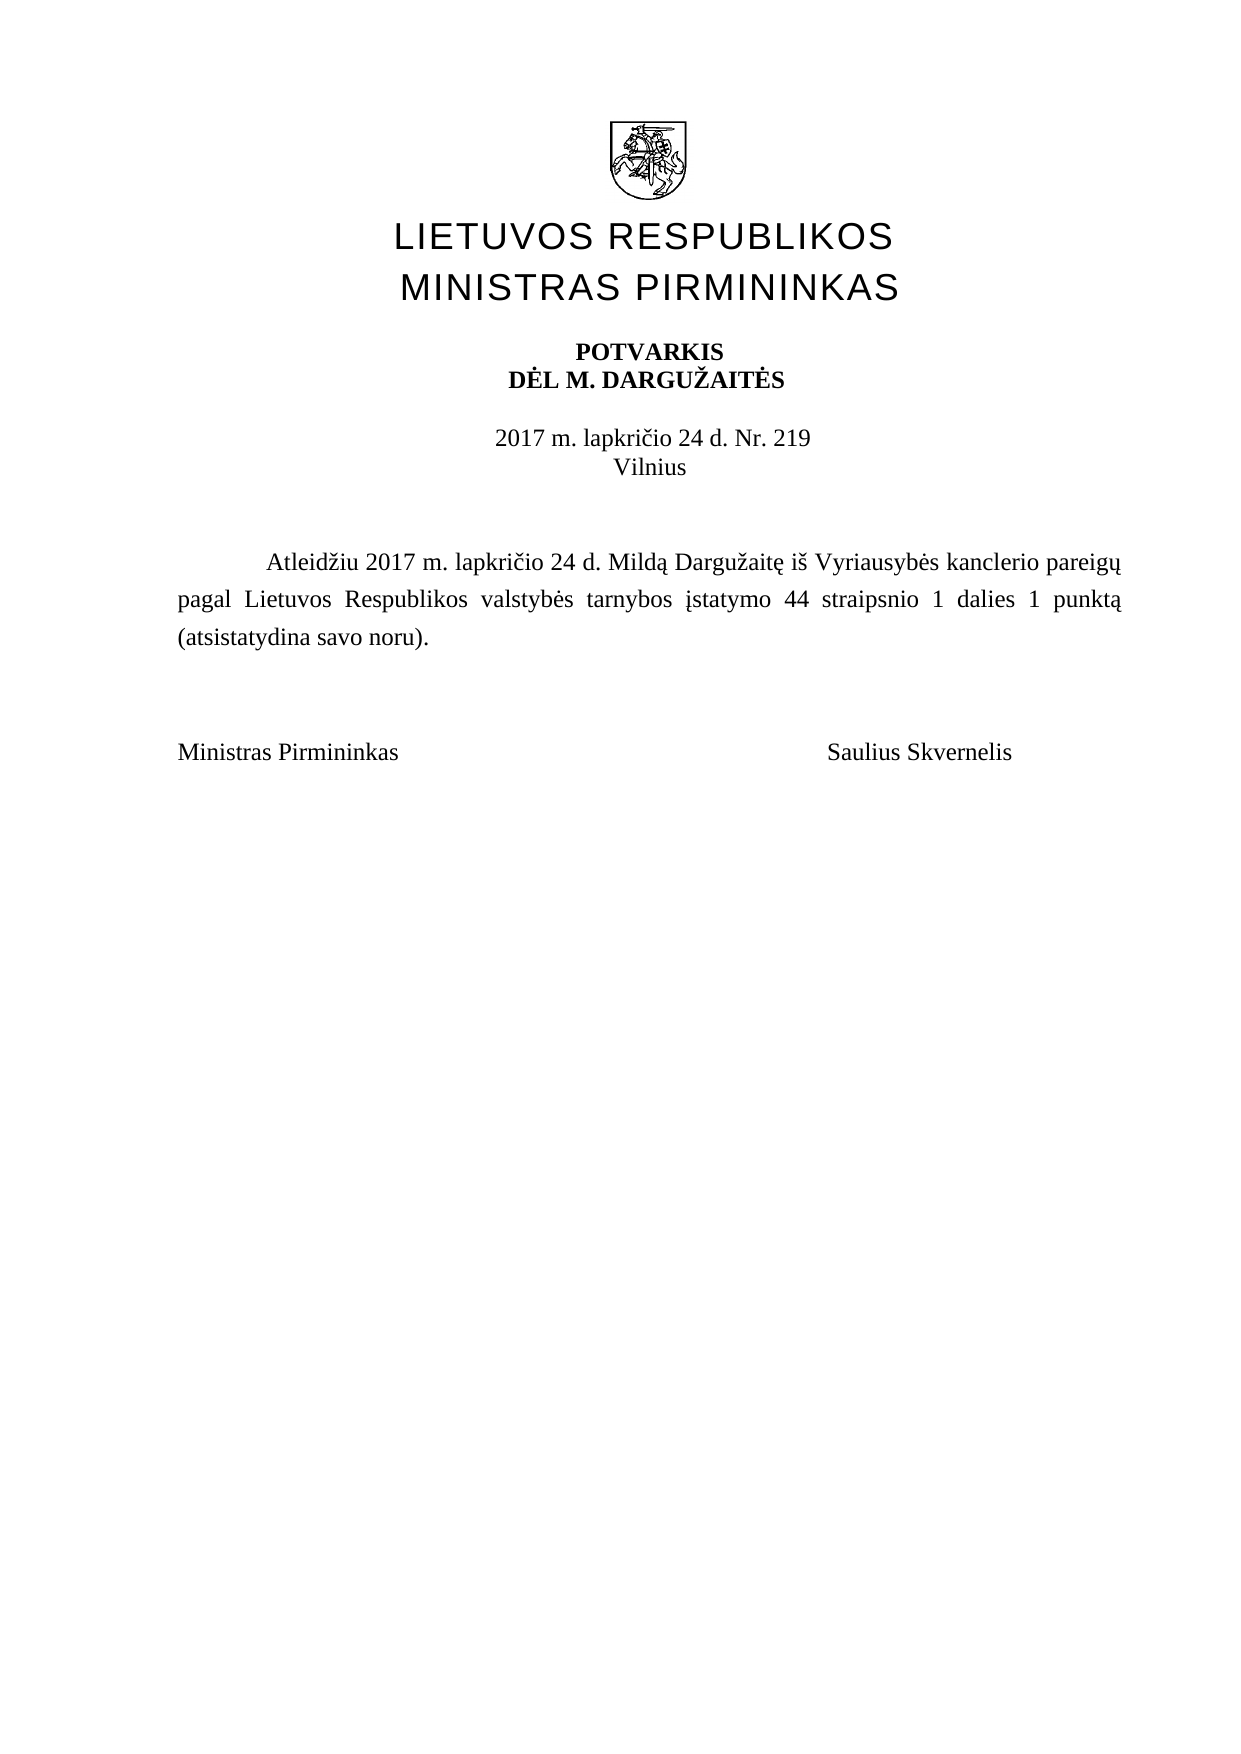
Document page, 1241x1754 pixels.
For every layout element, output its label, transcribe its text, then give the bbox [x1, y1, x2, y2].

text MINISTRAS PIRMININKAS [177, 265, 1122, 308]
text 2017 m. lapkričio 24 d. Nr. 219 [177, 423, 1122, 452]
text Atleidžiu 2017 m. lapkričio 24 d. Mildą Dargužaitę iš Vyriausybės kanclerio pareigų pagal Lietuvos Respublikos valstybės tarnybos įstatymo 44 straipsnio 1 dalies 1 punktą (atsistatydina savo noru). [177, 538, 1122, 651]
text DĖL M. DARGUŽAITĖS [177, 366, 1122, 394]
text Vilnius [177, 452, 1122, 481]
text Ministras Pirmininkas Saulius Skvernelis [177, 737, 1122, 766]
text POTVARKIS [177, 337, 1122, 366]
text LIETUVOS RESPUBLIKOS [177, 214, 1122, 258]
